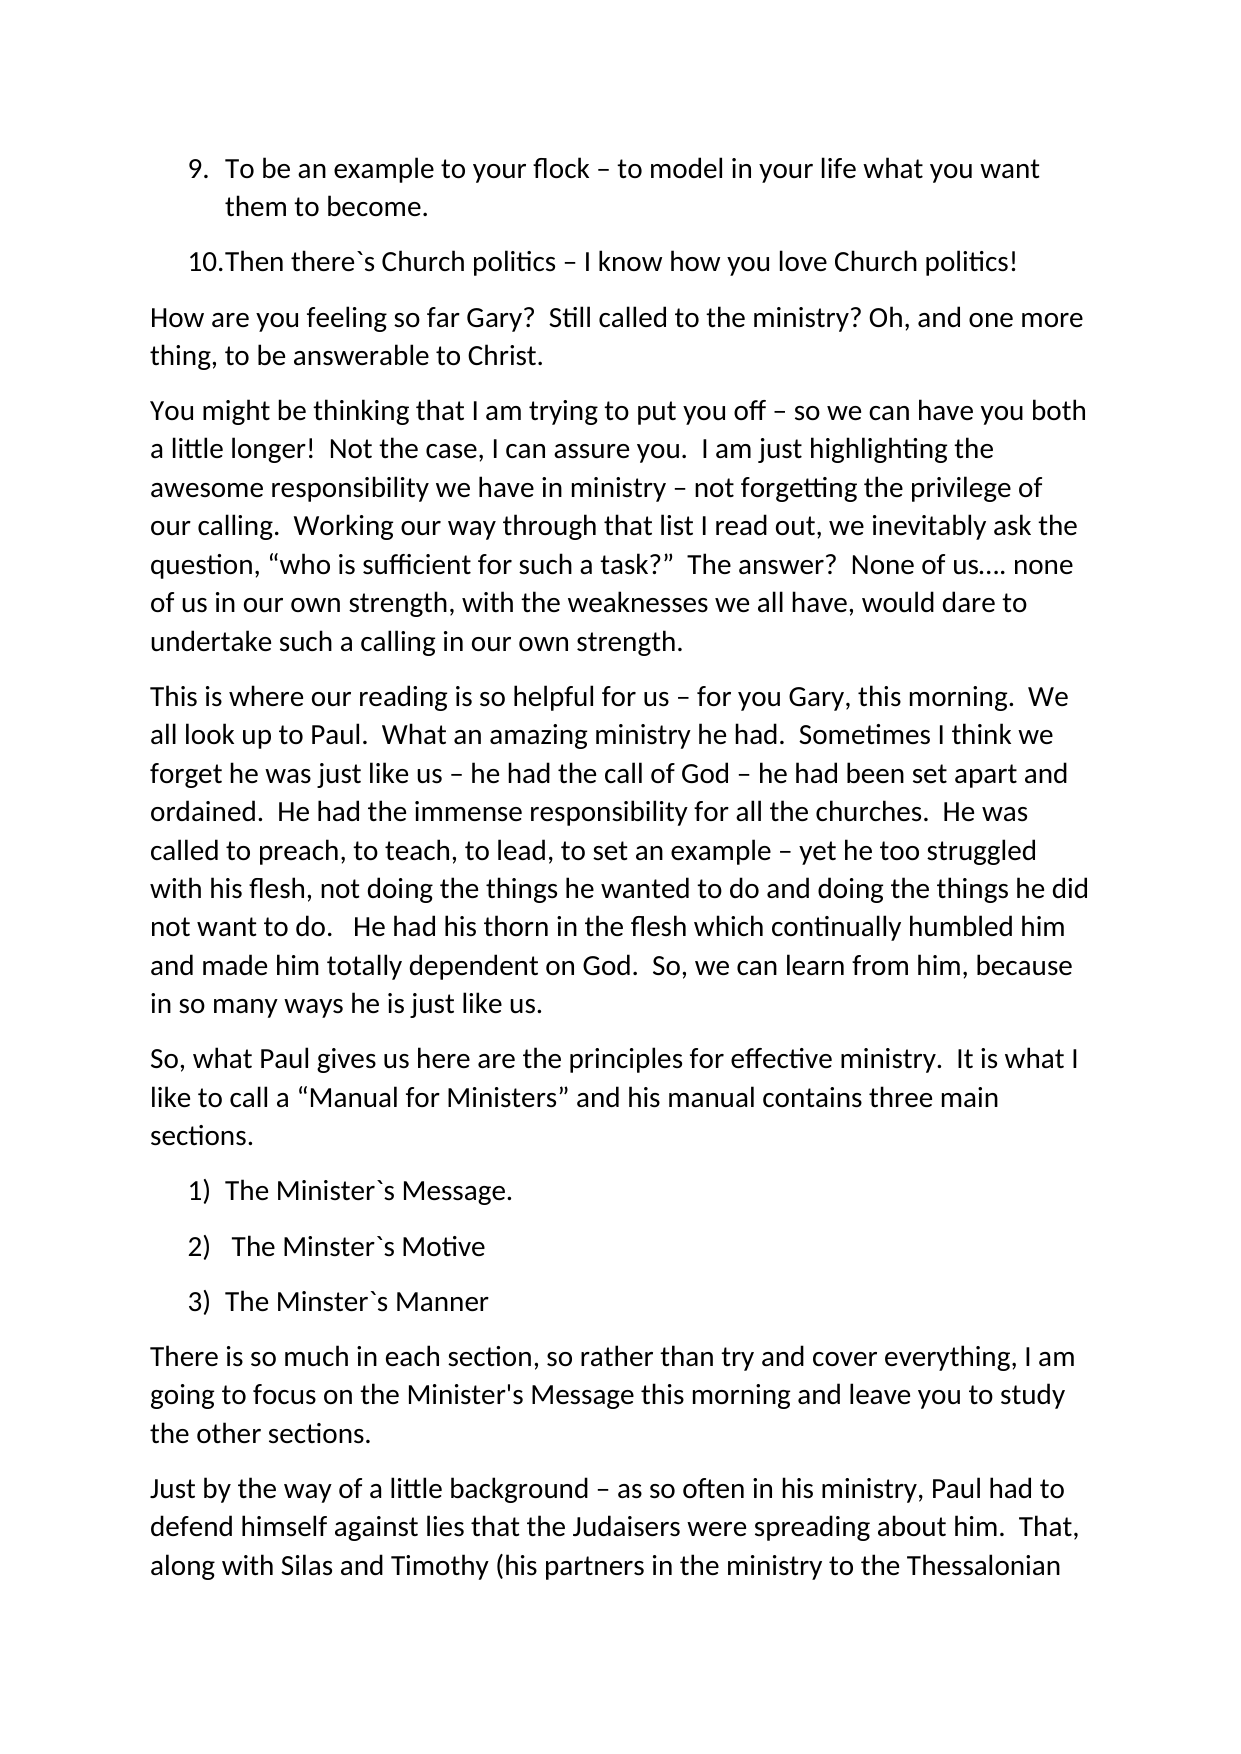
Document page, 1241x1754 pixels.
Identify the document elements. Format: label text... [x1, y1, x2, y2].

text How are you feeling so far Gary? Still called to the ministry? Oh, and one more thing, to be answerable to Christ. [150, 299, 1090, 373]
list The Minster`s Manner [187, 1283, 1090, 1318]
list The Minster`s Motive [187, 1228, 1090, 1263]
text So, what Paul gives us here are the principles for effective ministry. It is what I like to call a “Manual for Ministers” and his manual contains three main sections. [150, 1041, 1090, 1153]
text There is so much in each section, so rather than try and cover everything, I am going to focus on the Minister's Message this morning and leave you to study the other sections. [150, 1338, 1090, 1450]
text You might be thinking that I am trying to put you off – so we can have you both a little longer! Not the case, I can assure you. I am just highlighting the awesome responsibility we have in ministry – not forgetting the privilege of our calling. Working our way through that list I read out, we inevitably ask the question, “who is sufficient for such a task?” The answer? None of us…. none of us in our own strength, with the weaknesses we all have, would dare to undertake such a calling in our own strength. [150, 392, 1090, 658]
list The Minister`s Message. [187, 1172, 1090, 1208]
list To be an example to your flock – to model in your life what you want them to become. [187, 150, 1090, 224]
text Just by the way of a little background – as so often in his ministry, Paul had to defend himself against lies that the Judaisers were spreading about him. That, along with Silas and Timothy (his partners in the ministry to the Thessalonian [150, 1470, 1090, 1582]
list Then there`s Church politics – I know how you love Church politics! [187, 243, 1090, 279]
text This is where our reading is so helpful for us – for you Gary, this morning. We all look up to Paul. What an amazing ministry he had. Sometimes I think we forget he was just like us – he had the call of God – he had been set apart and ordained. He had the immense responsibility for all the churches. He was called to preach, to teach, to lead, to set an example – yet he too struggled with his flesh, not doing the things he wanted to do and doing the things he did not want to do. He had his thorn in the flesh which continually humbled him and made him totally dependent on God. So, we can learn from him, because in so many ways he is just like us. [150, 678, 1090, 1021]
